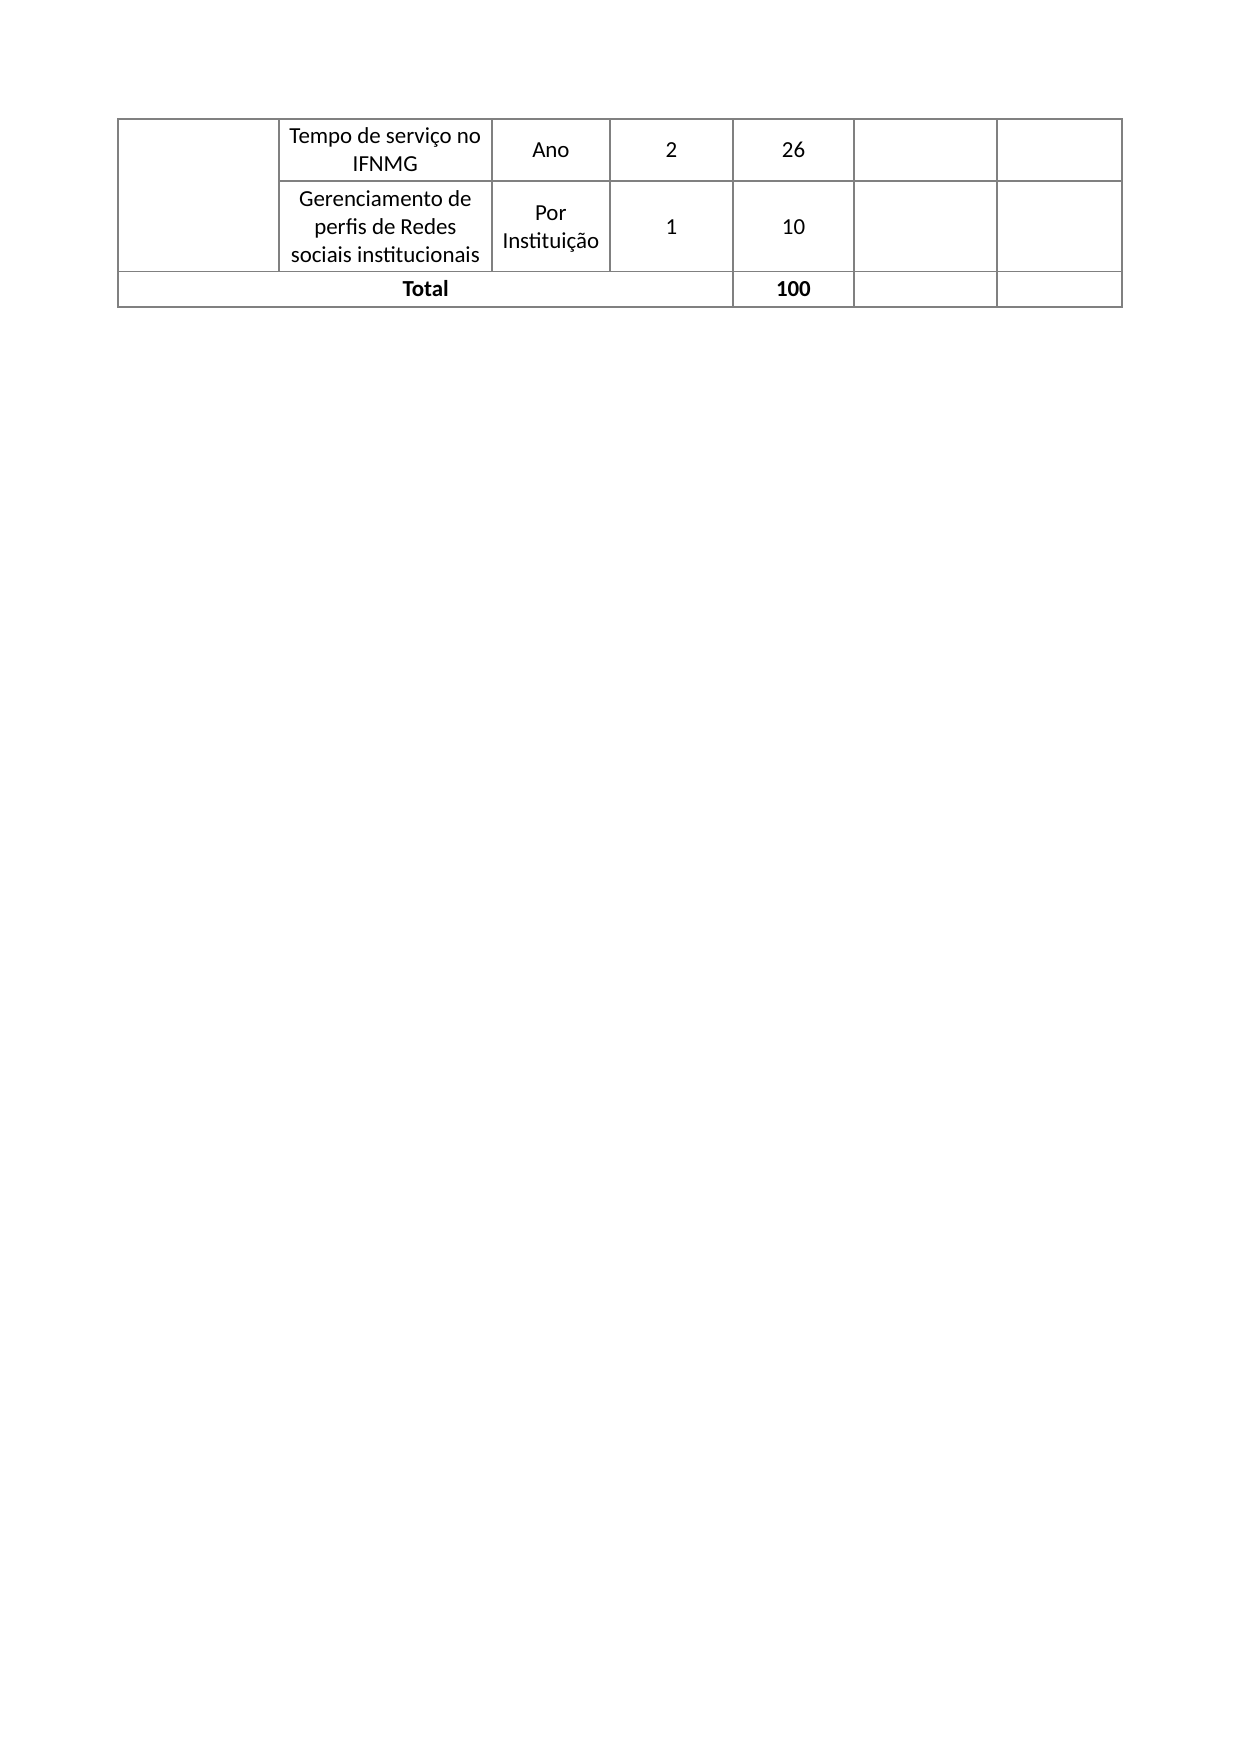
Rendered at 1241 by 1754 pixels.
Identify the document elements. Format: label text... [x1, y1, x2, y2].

table_cell Por Instituição [493, 182, 609, 271]
table_cell [855, 182, 996, 271]
table_cell Tempo de serviço no IFNMG [280, 120, 491, 180]
table_cell 26 [734, 120, 853, 180]
table_cell 10 [734, 182, 853, 271]
table_cell Total [119, 272, 732, 306]
table_cell [855, 272, 996, 306]
table_cell [998, 120, 1121, 180]
table_cell [119, 120, 278, 271]
table_cell [998, 272, 1121, 306]
table_cell 2 [611, 120, 732, 180]
table_cell Gerenciamento de perfis de Redes sociais institucionais [280, 182, 491, 271]
table_cell [855, 120, 996, 180]
table_cell 100 [734, 272, 853, 306]
table_cell 1 [611, 182, 732, 271]
table_cell Ano [493, 120, 609, 180]
table_cell [998, 182, 1121, 271]
